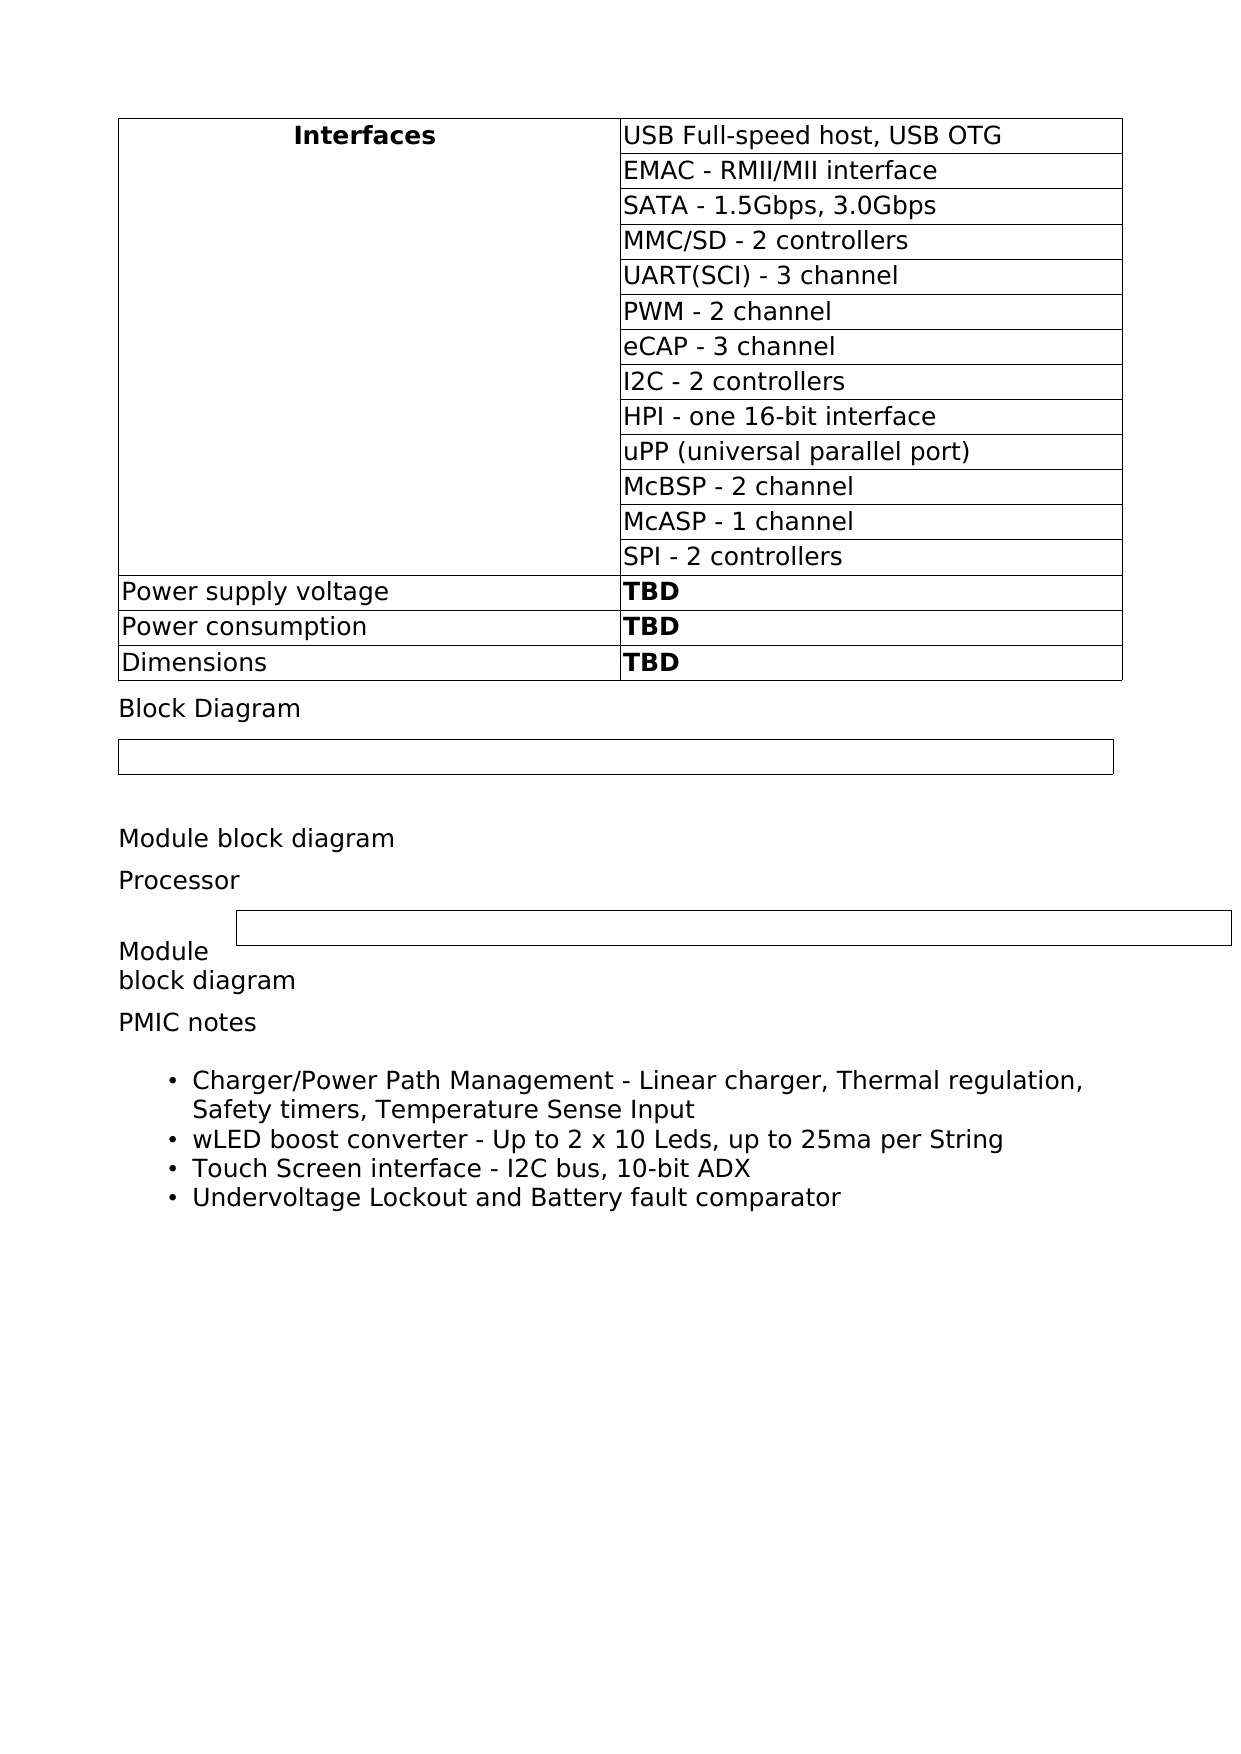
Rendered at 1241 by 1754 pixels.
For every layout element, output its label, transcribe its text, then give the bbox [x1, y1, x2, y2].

table_cell SPI - 2 controllers [621, 540, 1122, 574]
list Charger/Power Path Management - Linear charger, Thermal regulation, Safety timers, Temperature Sense Input [177, 1067, 1122, 1125]
subtitle Processor [118, 866, 1122, 895]
table_cell TBD [621, 646, 1122, 680]
table_cell Power consumption [119, 611, 620, 645]
list Undervoltage Lockout and Battery fault comparator [177, 1183, 1122, 1212]
table_cell TBD [621, 576, 1122, 609]
table_cell TBD [621, 611, 1122, 645]
list wLED boost converter - Up to 2 x 10 Leds, up to 25ma per String [177, 1125, 1122, 1154]
table_cell PWM - 2 channel [621, 295, 1122, 329]
table_cell EMAC - RMII/MII interface [621, 154, 1122, 188]
table_cell HPI - one 16-bit interface [621, 400, 1122, 434]
table_cell McBSP - 2 channel [621, 470, 1122, 504]
table_header [119, 740, 1113, 774]
table_cell eCAP - 3 channel [621, 330, 1122, 364]
table_cell SATA - 1.5Gbps, 3.0Gbps [621, 189, 1122, 223]
text Module block diagram [118, 824, 1122, 854]
table_cell USB Full-speed host, USB OTG [621, 119, 1122, 153]
table_cell Dimensions [119, 646, 620, 680]
list Touch Screen interface - I2C bus, 10-bit ADX [177, 1154, 1122, 1183]
table_cell MMC/SD - 2 controllers [621, 225, 1122, 258]
text Module block diagram [118, 937, 1122, 995]
table_cell McASP - 1 channel [621, 505, 1122, 539]
table_cell I2C - 2 controllers [621, 365, 1122, 399]
table_header [237, 911, 1231, 945]
subtitle Block Diagram [118, 695, 1122, 724]
table_cell UART(SCI) - 3 channel [621, 260, 1122, 294]
table_cell Power supply voltage [119, 576, 620, 609]
table_cell Interfaces [119, 119, 620, 574]
table_cell uPP (universal parallel port) [621, 435, 1122, 469]
subtitle PMIC notes [118, 1008, 1122, 1037]
